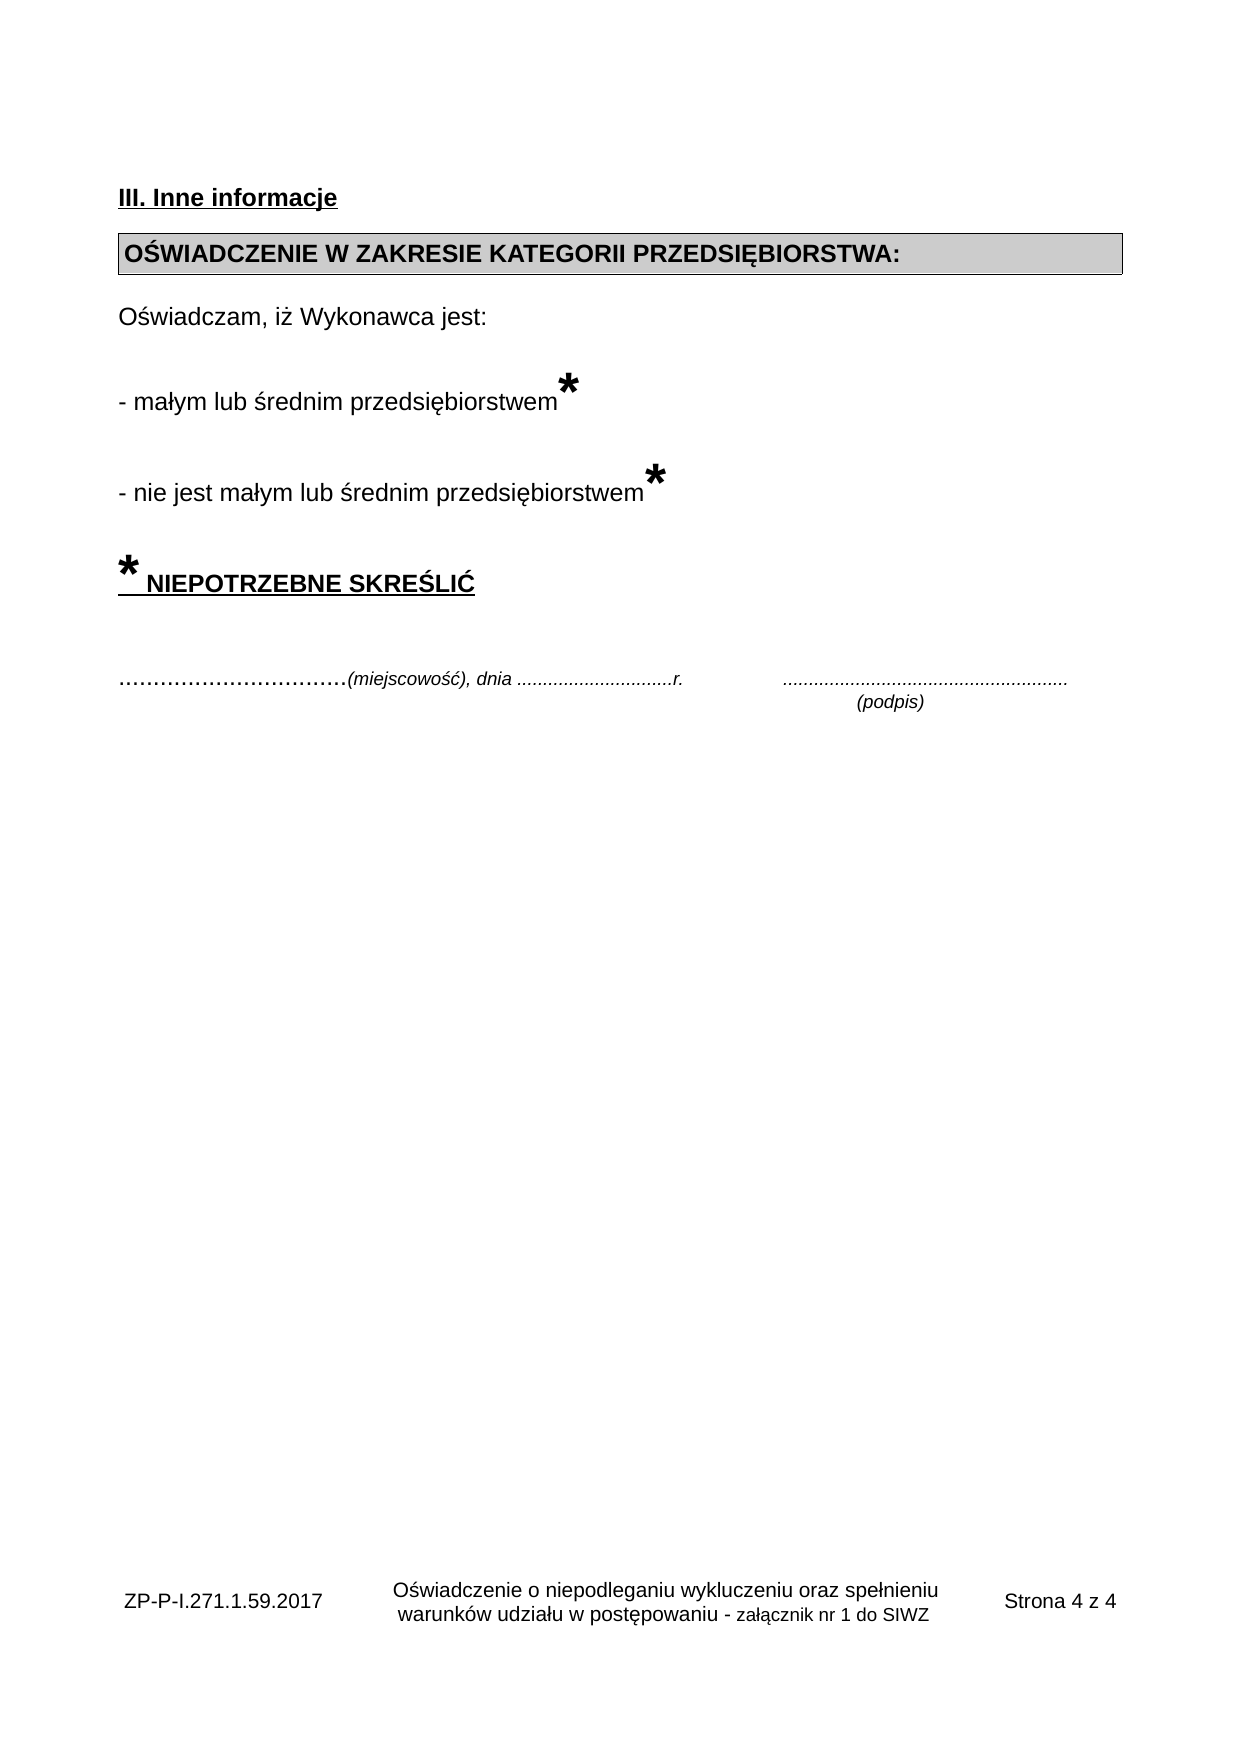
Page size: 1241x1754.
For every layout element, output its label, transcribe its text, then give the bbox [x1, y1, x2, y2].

text (podpis) [118, 690, 1122, 712]
text * NIEPOTRZEBNE SKREŚLIĆ [118, 542, 1122, 604]
text .................................(miejscowość), dnia ..............................r. ....................................................... [118, 662, 1122, 690]
table_header OŚWIADCZENIE W ZAKRESIE KATEGORII PRZEDSIĘBIORSTWA: [119, 234, 1122, 273]
text III. Inne informacje [118, 183, 1122, 212]
text Oświadczam, iż Wykonawca jest: - małym lub średnim przedsiębiorstwem* - nie jest małym lub średnim przedsiębiorstwem* [118, 302, 1122, 542]
